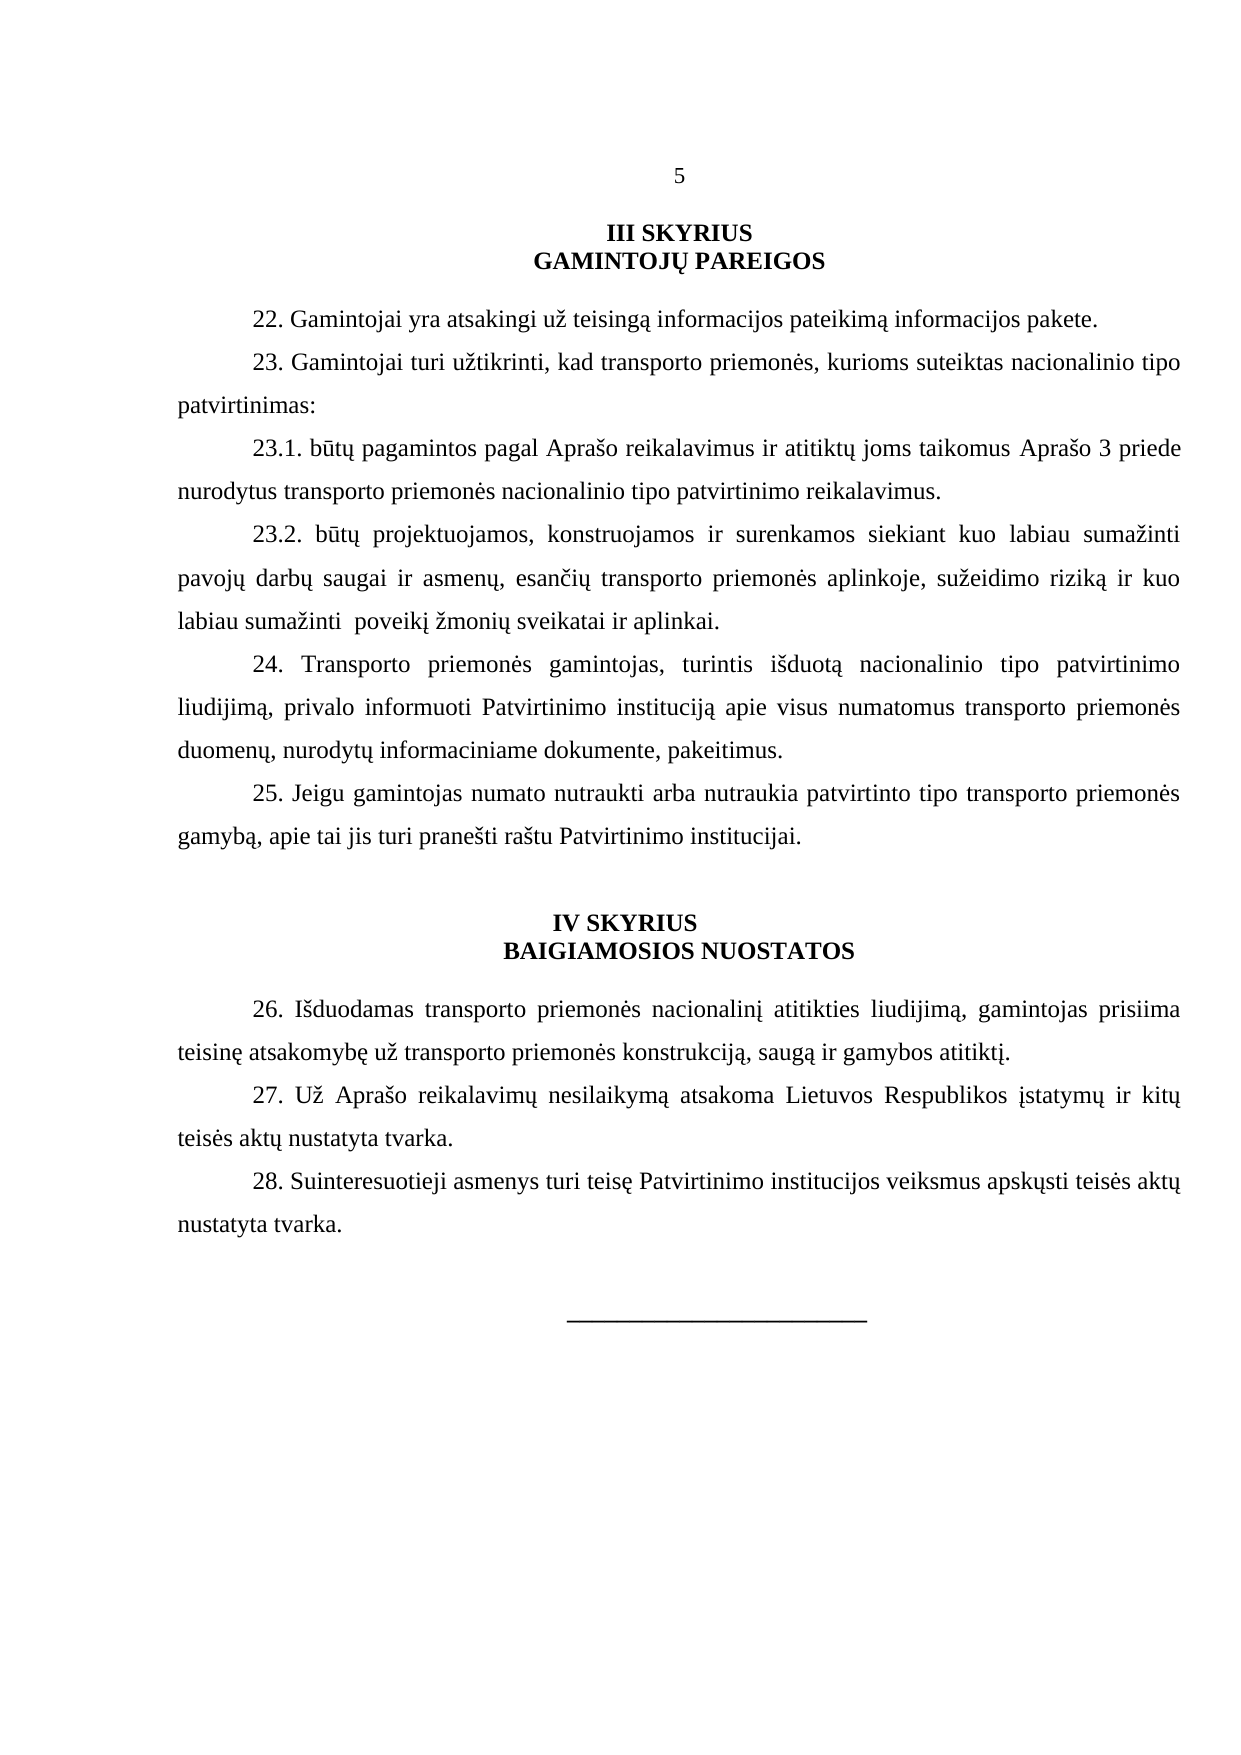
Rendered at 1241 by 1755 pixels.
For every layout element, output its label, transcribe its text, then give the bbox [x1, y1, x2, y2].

text III SKYRIUS [177, 218, 1181, 246]
text ________________________ [177, 1296, 1181, 1324]
text 23.1. būtų pagamintos pagal Aprašo reikalavimus ir atitiktų joms taikomus Aprašo 3 priede nurodytus transporto priemonės nacionalinio tipo patvirtinimo reikalavimus. [177, 433, 1181, 505]
text 22. Gamintojai yra atsakingi už teisingą informacijos pateikimą informacijos pakete. [177, 304, 1181, 333]
text 23.2. būtų projektuojamos, konstruojamos ir surenkamos siekiant kuo labiau sumažinti pavojų darbų saugai ir asmenų, esančių transporto priemonės aplinkoje, sužeidimo riziką ir kuo labiau sumažinti poveikį žmonių sveikatai ir aplinkai. [177, 519, 1181, 634]
text 28. Suinteresuotieji asmenys turi teisę Patvirtinimo institucijos veiksmus apskųsti teisės aktų nustatyta tvarka. [177, 1166, 1181, 1238]
text 27. Už Aprašo reikalavimų nesilaikymą atsakoma Lietuvos Respublikos įstatymų ir kitų teisės aktų nustatyta tvarka. [177, 1080, 1181, 1152]
text IV SKYRIUS [552, 908, 1181, 936]
text 23. Gamintojai turi užtikrinti, kad transporto priemonės, kurioms suteiktas nacionalinio tipo patvirtinimas: [177, 347, 1181, 419]
text 25. Jeigu gamintojas numato nutraukti arba nutraukia patvirtinto tipo transporto priemonės gamybą, apie tai jis turi pranešti raštu Patvirtinimo institucijai. [177, 778, 1181, 850]
text GAMINTOJŲ PAREIGOS [177, 246, 1181, 275]
text 24. Transporto priemonės gamintojas, turintis išduotą nacionalinio tipo patvirtinimo liudijimą, privalo informuoti Patvirtinimo instituciją apie visus numatomus transporto priemonės duomenų, nurodytų informaciniame dokumente, pakeitimus. [177, 649, 1181, 764]
text 26. Išduodamas transporto priemonės nacionalinį atitikties liudijimą, gamintojas prisiima teisinę atsakomybę už transporto priemonės konstrukciją, saugą ir gamybos atitiktį. [177, 994, 1181, 1066]
text BAIGIAMOSIOS NUOSTATOS [177, 936, 1181, 965]
